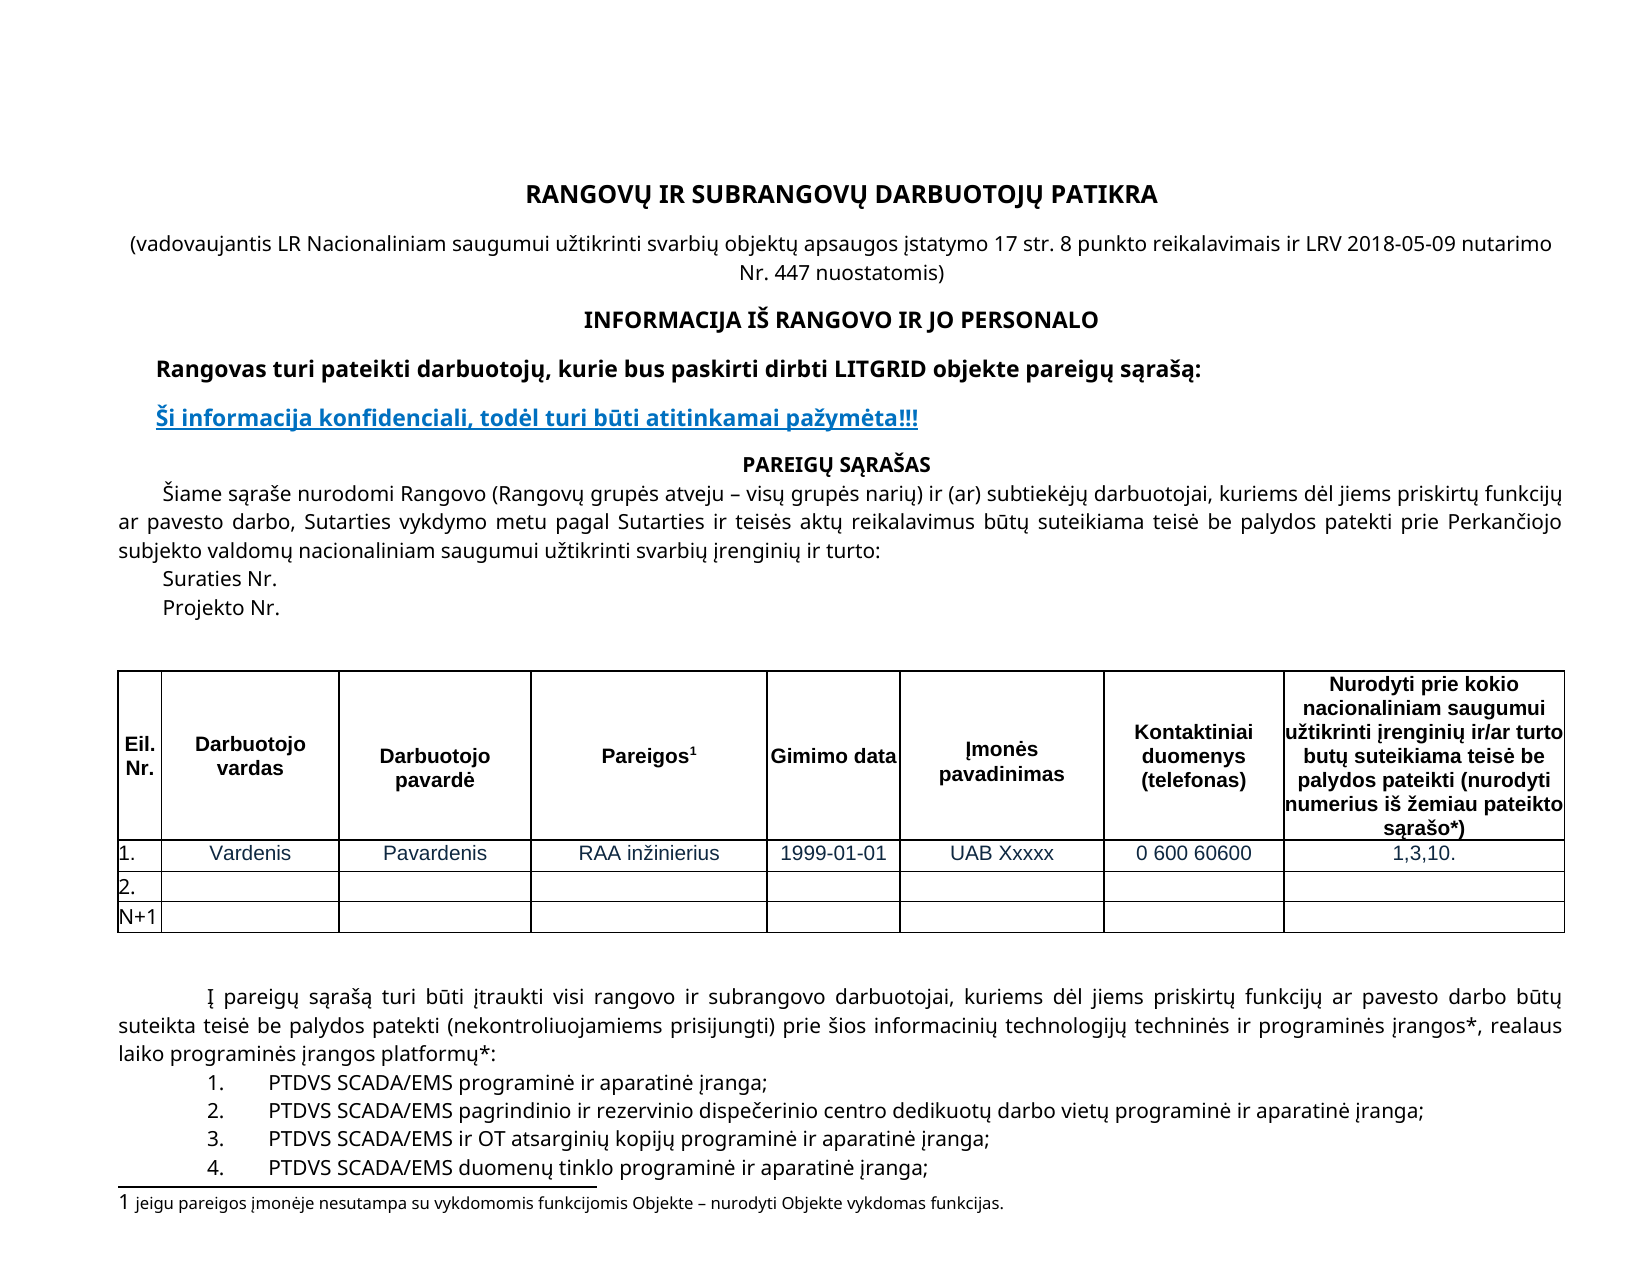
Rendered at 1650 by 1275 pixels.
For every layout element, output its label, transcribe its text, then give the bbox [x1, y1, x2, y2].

text INFORMACIJA IŠ RANGOVO IR JO PERSONALO [118, 304, 1565, 335]
table_cell [532, 872, 766, 901]
text 1. PTDVS SCADA/EMS programinė ir aparatinė įranga; [118, 1068, 1565, 1096]
text RANGOVŲ IR SUBRANGOVŲ DARBUOTOJŲ PATIKRA [118, 177, 1565, 211]
table_header Darbuotojo vardas [162, 672, 338, 839]
text 2. PTDVS SCADA/EMS pagrindinio ir rezervinio dispečerinio centro dedikuotų darbo vietų programinė ir aparatinė įranga; [118, 1096, 1565, 1124]
table_cell Vardenis [162, 841, 338, 871]
table_cell RAA inžinierius [532, 841, 766, 871]
table_header Nurodyti prie kokio nacionaliniam saugumui užtikrinti įrenginių ir/ar turto butų suteikiama teisė be palydos pateikti (nurodyti numerius iš žemiau pateikto sąrašo*) [1285, 672, 1564, 839]
text 3. PTDVS SCADA/EMS ir OT atsarginių kopijų programinė ir aparatinė įranga; [118, 1124, 1565, 1153]
table_header Pareigos [532, 672, 766, 839]
table_cell 1,3,10. [1285, 841, 1564, 871]
table_cell [340, 872, 530, 901]
table_cell [901, 902, 1103, 932]
table_header Įmonės pavadinimas [901, 672, 1103, 839]
text Rangovas turi pateikti darbuotojų, kurie bus paskirti dirbti LITGRID objekte pareigų sąrašą: [156, 353, 1565, 384]
table_cell [532, 902, 766, 932]
text Suraties Nr. [118, 564, 1565, 593]
text PAREIGŲ SĄRAŠAS [118, 451, 1565, 479]
table_cell UAB Xxxxx [901, 841, 1103, 871]
text 4. PTDVS SCADA/EMS duomenų tinklo programinė ir aparatinė įranga; [118, 1153, 1565, 1181]
text (vadovaujantis LR Nacionaliniam saugumui užtikrinti svarbių objektų apsaugos įstatymo 17 str. 8 punkto reikalavimais ir LRV 2018-05-09 nutarimo Nr. 447 nuostatomis) [118, 229, 1565, 287]
table_cell [162, 872, 338, 901]
text Projekto Nr. [118, 593, 1565, 621]
table_cell [1285, 902, 1564, 932]
table_header Eil. Nr. [119, 672, 161, 839]
table_cell 0 600 60600 [1105, 841, 1283, 871]
table_cell [340, 902, 530, 932]
table_cell Pavardenis [340, 841, 530, 871]
table_cell [768, 902, 899, 932]
text Ši informacija konfidenciali, todėl turi būti atitinkamai pažymėta!!! [118, 402, 1565, 433]
table_cell [1105, 902, 1283, 932]
table_header Gimimo data [768, 672, 899, 839]
table_cell [901, 872, 1103, 901]
table_cell N+1 [119, 902, 161, 932]
table_cell 1. [119, 841, 161, 871]
table_cell 2. [119, 872, 161, 901]
text Į pareigų sąrašą turi būti įtraukti visi rangovo ir subrangovo darbuotojai, kuriems dėl jiems priskirtų funkcijų ar pavesto darbo būtų suteikta teisė be palydos patekti (nekontroliuojamiems prisijungti) prie šios informacinių technologijų techninės ir programinės įrangos*, realaus laiko programinės įrangos platformų*: [118, 982, 1565, 1068]
table_header Darbuotojo pavardė [340, 672, 530, 839]
table_cell [1285, 872, 1564, 901]
table_cell [162, 902, 338, 932]
text Šiame sąraše nurodomi Rangovo (Rangovų grupės atveju – visų grupės narių) ir (ar) subtiekėjų darbuotojai, kuriems dėl jiems priskirtų funkcijų ar pavesto darbo, Sutarties vykdymo metu pagal Sutarties ir teisės aktų reikalavimus būtų suteikiama teisė be palydos patekti prie Perkančiojo subjekto valdomų nacionaliniam saugumui užtikrinti svarbių įrenginių ir turto: [118, 479, 1565, 564]
table_header Kontaktiniai duomenys (telefonas) [1105, 672, 1283, 839]
table_cell [1105, 872, 1283, 901]
table_cell [768, 872, 899, 901]
table_cell 1999-01-01 [768, 841, 899, 871]
